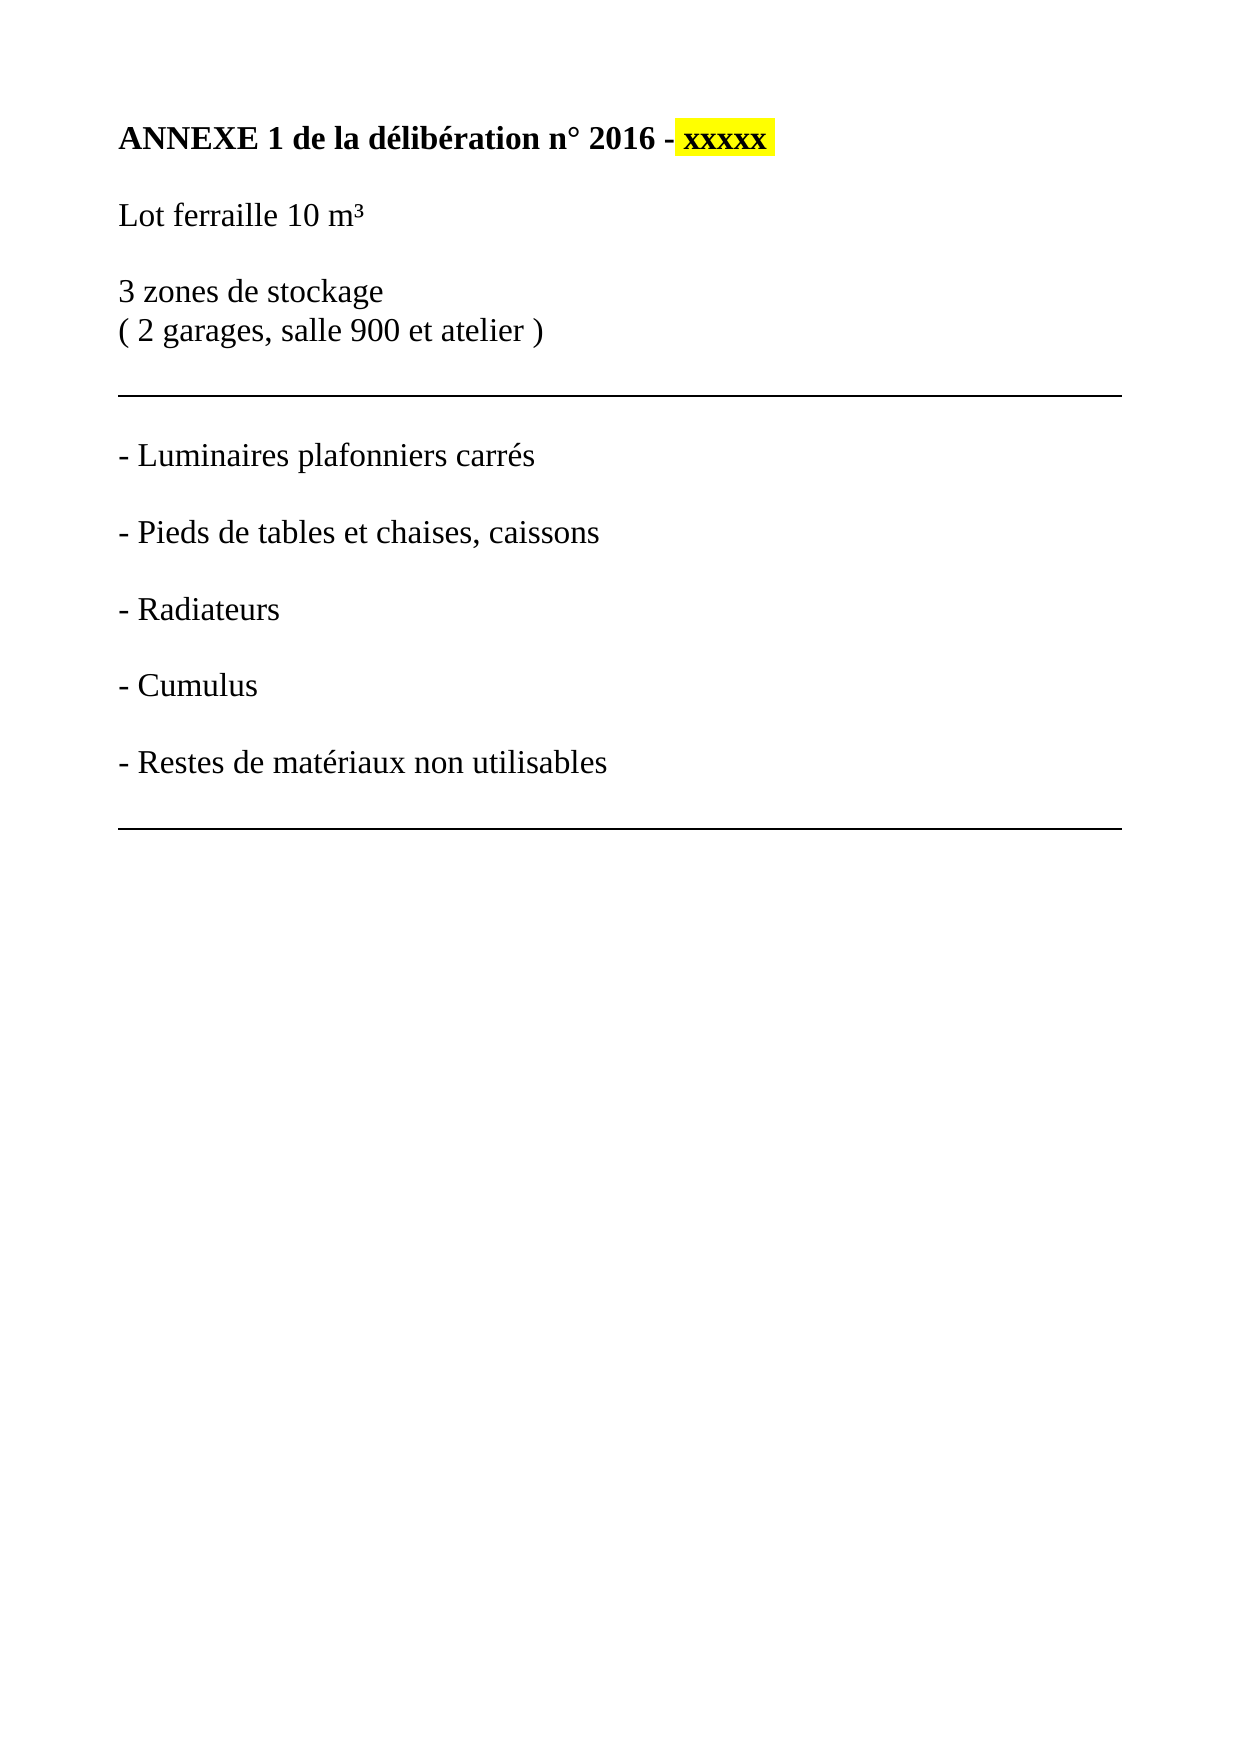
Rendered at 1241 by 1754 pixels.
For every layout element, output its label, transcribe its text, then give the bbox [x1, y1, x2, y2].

text Lot ferraille 10 m³ [118, 195, 1122, 233]
text - Restes de matériaux non utilisables [118, 742, 1122, 781]
text - Cumulus [118, 666, 1122, 704]
text 3 zones de stockage [118, 271, 1122, 310]
text ( 2 garages, salle 900 et atelier ) [118, 310, 1122, 348]
text ANNEXE 1 de la délibération n° 2016 - xxxxx [118, 118, 1122, 156]
text - Radiateurs [118, 589, 1122, 627]
text - Pieds de tables et chaises, caissons [118, 512, 1122, 551]
text - Luminaires plafonniers carrés [118, 436, 1122, 474]
